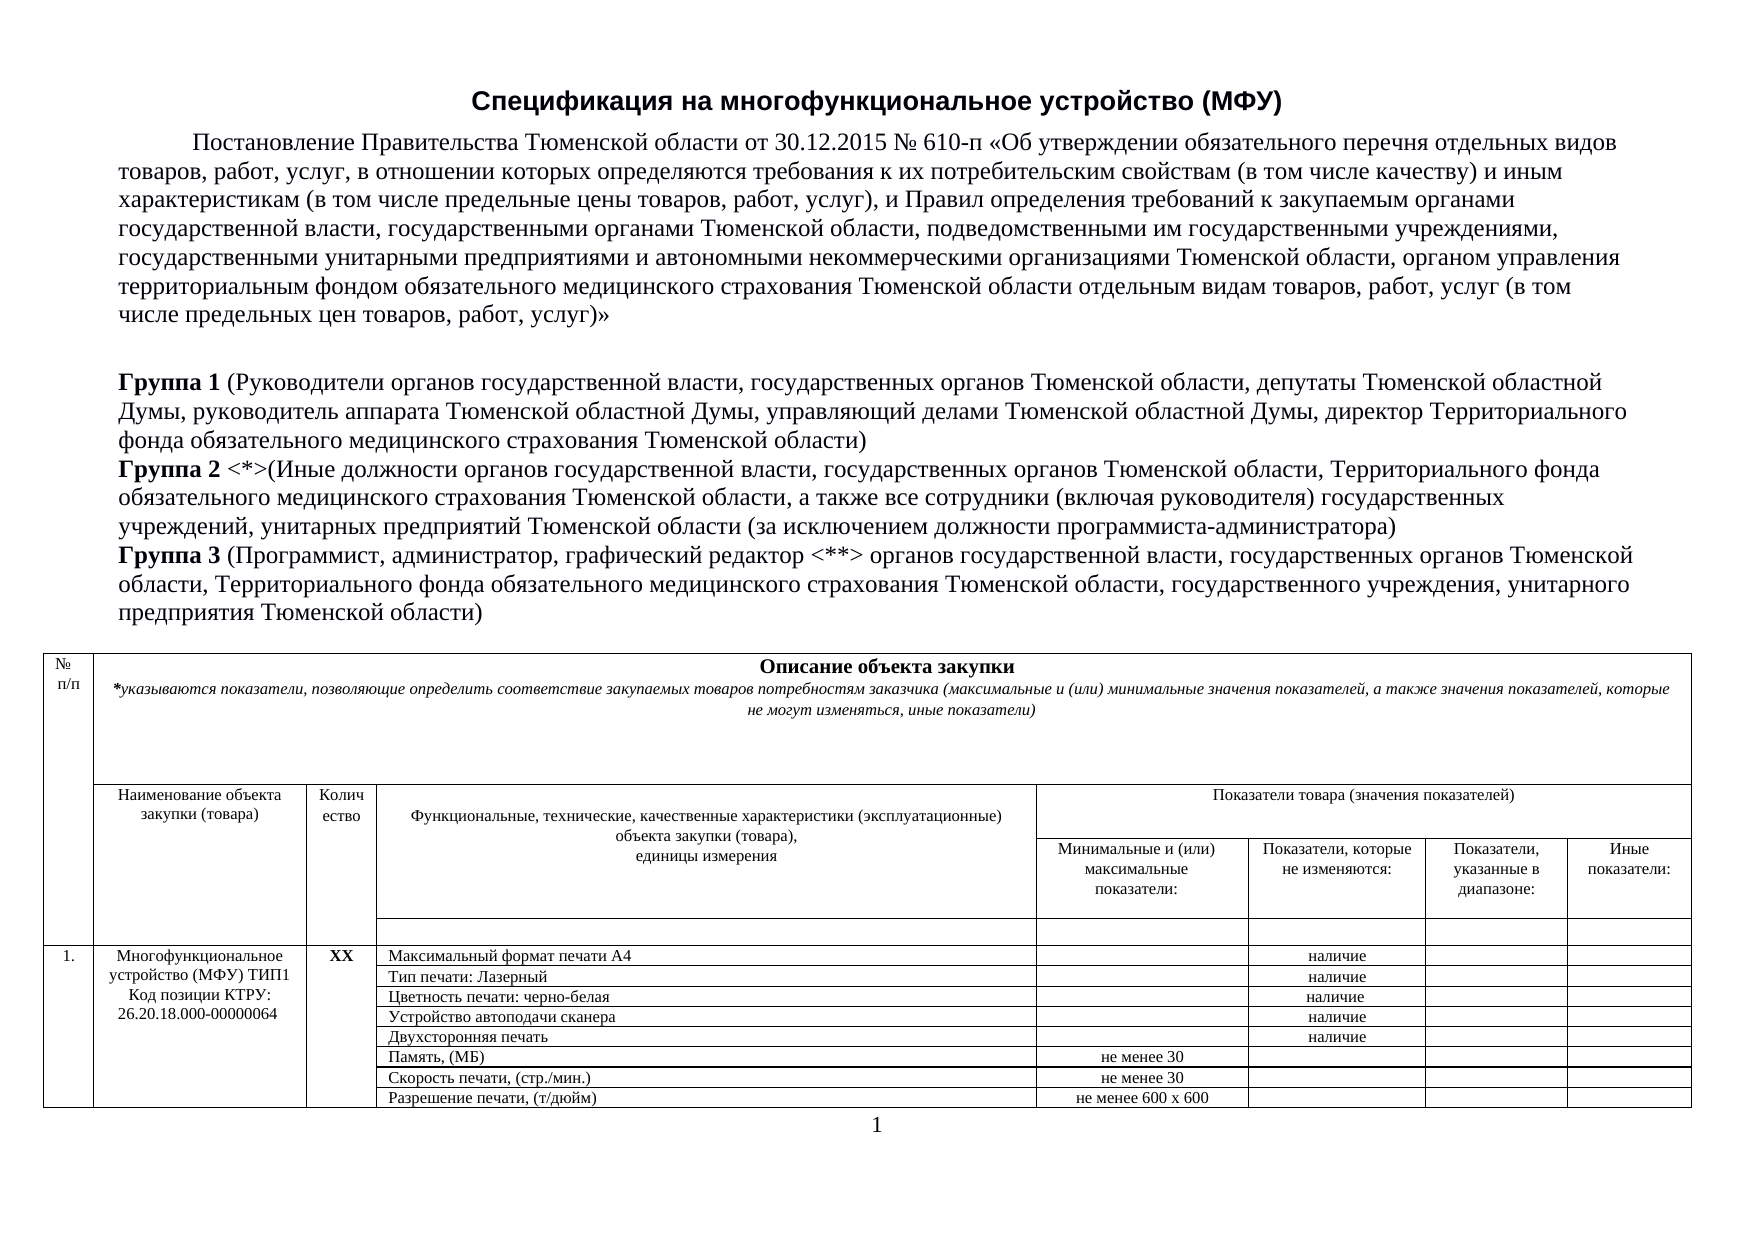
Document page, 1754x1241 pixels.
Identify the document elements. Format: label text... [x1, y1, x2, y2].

table_cell [1426, 1088, 1567, 1107]
table_cell [1426, 946, 1567, 965]
table_cell Многофункциональное устройство (МФУ) ТИП1 Код позиции КТРУ: 26.20.18.000-00000064 [94, 946, 306, 1107]
table_cell [1037, 946, 1248, 965]
text Постановление Правительства Тюменской области от 30.12.2015 № 610-п «Об утверждении обязательного перечня отдельных видов товаров, работ, услуг, в отношении которых определяются требования к их потребительским свойствам (в том числе качеству) и иным характеристикам (в том числе предельные цены товаров, работ, услуг), и Правил определения требований к закупаемым органами государственной власти, государственными органами Тюменской области, подведомственными им государственными учреждениями, государственными унитарными предприятиями и автономными некоммерческими организациями Тюменской области, органом управления территориальным фондом обязательного медицинского страхования Тюменской области отдельным видам товаров, работ, услуг (в том числе предельных цен товаров, работ, услуг)» [118, 127, 1636, 328]
table_cell Разрешение печати, (т/дюйм) [377, 1088, 1036, 1107]
table_cell [1249, 1068, 1425, 1087]
table_cell Функциональные, технические, качественные характеристики (эксплуатационные) объекта закупки (товара), единицы измерения [377, 785, 1036, 917]
table_cell Устройство автоподачи сканера [377, 1007, 1036, 1026]
table_cell наличие [1249, 987, 1425, 1006]
table_cell Показатели, которые не изменяются: [1249, 839, 1425, 917]
table_cell Память, (МБ) [377, 1047, 1036, 1066]
table_cell [1037, 919, 1248, 945]
table_cell [1426, 966, 1567, 986]
table_cell [1037, 1007, 1248, 1026]
table_cell наличие [1249, 966, 1425, 986]
table_cell Скорость печати, (стр./мин.) [377, 1068, 1036, 1087]
table_cell Наименование объекта закупки (товара) [94, 785, 306, 945]
text Группа 3 (Программист, администратор, графический редактор <**> органов государственной власти, государственных органов Тюменской области, Территориального фонда обязательного медицинского страхования Тюменской области, государственного учреждения, унитарного предприятия Тюменской области) [118, 540, 1636, 626]
table_cell [1568, 1088, 1691, 1107]
table_cell Минимальные и (или) максимальные показатели: [1037, 839, 1248, 917]
table_cell наличие [1249, 1007, 1425, 1026]
table_header Описание объекта закупки *указываются показатели, позволяющие определить соответствие закупаемых товаров потребностям заказчика (максимальные и (или) минимальные значения показателей, а также значения показателей, которые не могут изменяться, иные показатели) [94, 654, 1691, 784]
table_cell [1037, 987, 1248, 1006]
table_cell [1426, 987, 1567, 1006]
table_cell [1426, 919, 1567, 945]
table_cell [1568, 946, 1691, 965]
table_cell наличие [1249, 1027, 1425, 1046]
table_cell [1249, 919, 1425, 945]
table_cell [1249, 1047, 1425, 1066]
table_cell [1568, 966, 1691, 986]
table_cell [1249, 1088, 1425, 1107]
table_cell Показатели товара (значения показателей) [1037, 785, 1691, 837]
text Спецификация на многофункциональное устройство (МФУ) [118, 85, 1636, 117]
table_cell 1. [44, 946, 93, 1107]
table_cell Максимальный формат печати А4 [377, 946, 1036, 965]
table_cell [1568, 919, 1691, 945]
table_cell [1568, 1068, 1691, 1087]
table_cell [1568, 1047, 1691, 1066]
table_cell [377, 919, 1036, 945]
table_cell [1568, 1007, 1691, 1026]
text Группа 1 (Руководители органов государственной власти, государственных органов Тюменской области, депутаты Тюменской областной Думы, руководитель аппарата Тюменской областной Думы, управляющий делами Тюменской областной Думы, директор Территориального фонда обязательного медицинского страхования Тюменской области) [118, 367, 1636, 454]
table_cell не менее 30 [1037, 1047, 1248, 1066]
table_cell [1568, 1027, 1691, 1046]
table_cell Показатели, указанные в диапазоне: [1426, 839, 1567, 917]
table_cell [1426, 1047, 1567, 1066]
table_cell Тип печати: Лазерный [377, 966, 1036, 986]
table_cell Количество [307, 785, 376, 945]
table_cell [1037, 1027, 1248, 1046]
table_cell наличие [1249, 946, 1425, 965]
table_cell [1426, 1027, 1567, 1046]
table_cell не менее 30 [1037, 1068, 1248, 1087]
table_header № п/п [44, 654, 93, 945]
table_cell Иные показатели: [1568, 839, 1691, 917]
table_cell [1037, 966, 1248, 986]
table_cell Цветность печати: черно-белая [377, 987, 1036, 1006]
text Группа 2 <*>(Иные должности органов государственной власти, государственных органов Тюменской области, Территориального фонда обязательного медицинского страхования Тюменской области, а также все сотрудники (включая руководителя) государственных учреждений, унитарных предприятий Тюменской области (за исключением должности программиста-администратора) [118, 454, 1636, 540]
table_cell [1568, 987, 1691, 1006]
table_cell Двухсторонняя печать [377, 1027, 1036, 1046]
table_cell [1426, 1068, 1567, 1087]
table_cell ХХ [307, 946, 376, 1107]
table_cell [1426, 1007, 1567, 1026]
table_cell не менее 600 х 600 [1037, 1088, 1248, 1107]
